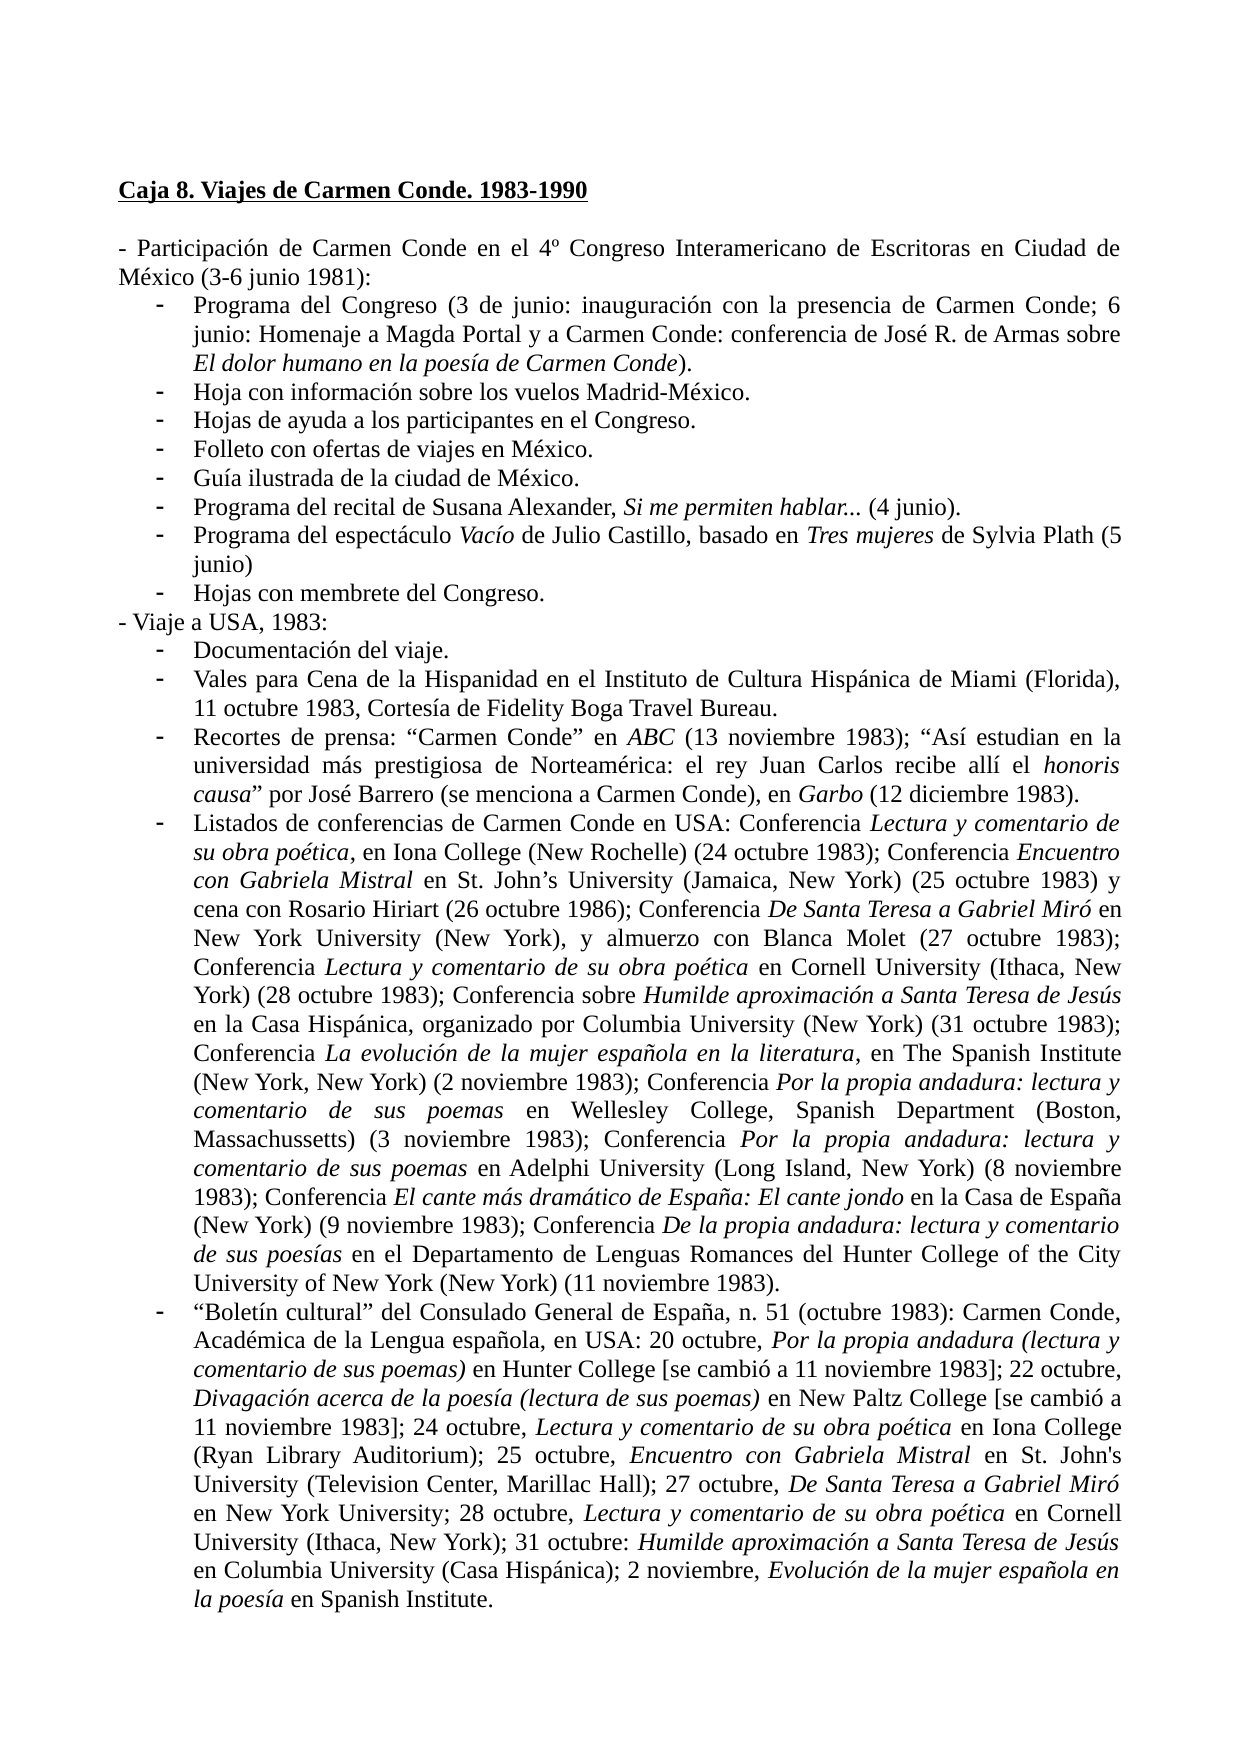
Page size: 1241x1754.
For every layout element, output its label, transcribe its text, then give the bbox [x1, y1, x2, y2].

list Hojas de ayuda a los participantes en el Congreso. [156, 406, 1122, 434]
list Hojas con membrete del Congreso. [156, 578, 1122, 607]
list Vales para Cena de la Hispanidad en el Instituto de Cultura Hispánica de Miami (Florida), 11 octubre 1983, Cortesía de Fidelity Boga Travel Bureau. [156, 664, 1122, 722]
list Hoja con información sobre los vuelos Madrid-México. [156, 377, 1122, 406]
list Folleto con ofertas de viajes en México. [156, 434, 1122, 463]
list Programa del espectáculo Vacío de Julio Castillo, basado en Tres mujeres de Sylvia Plath (5 junio) [156, 521, 1122, 578]
text - Participación de Carmen Conde en el 4º Congreso Interamericano de Escritoras en Ciudad de México (3-6 junio 1981): [118, 233, 1122, 291]
list “Boletín cultural” del Consulado General de España, n. 51 (octubre 1983): Carmen Conde, Académica de la Lengua española, en USA: 20 octubre, Por la propia andadura (lectura y comentario de sus poemas) en Hunter College [se cambió a 11 noviembre 1983]; 22 octubre, Divagación acerca de la poesía (lectura de sus poemas) en New Paltz College [se cambió a 11 noviembre 1983]; 24 octubre, Lectura y comentario de su obra poética en Iona College (Ryan Library Auditorium); 25 octubre, Encuentro con Gabriela Mistral en St. John's University (Television Center, Marillac Hall); 27 octubre, De Santa Teresa a Gabriel Miró en New York University; 28 octubre, Lectura y comentario de su obra poética en Cornell University (Ithaca, New York); 31 octubre: Humilde aproximación a Santa Teresa de Jesús en Columbia University (Casa Hispánica); 2 noviembre, Evolución de la mujer española en la poesía en Spanish Institute. [156, 1297, 1122, 1613]
list Listados de conferencias de Carmen Conde en USA: Conferencia Lectura y comentario de su obra poética, en Iona College (New Rochelle) (24 octubre 1983); Conferencia Encuentro con Gabriela Mistral en St. John’s University (Jamaica, New York) (25 octubre 1983) y cena con Rosario Hiriart (26 octubre 1986); Conferencia De Santa Teresa a Gabriel Miró en New York University (New York), y almuerzo con Blanca Molet (27 octubre 1983); Conferencia Lectura y comentario de su obra poética en Cornell University (Ithaca, New York) (28 octubre 1983); Conferencia sobre Humilde aproximación a Santa Teresa de Jesús en la Casa Hispánica, organizado por Columbia University (New York) (31 octubre 1983); Conferencia La evolución de la mujer española en la literatura, en The Spanish Institute (New York, New York) (2 noviembre 1983); Conferencia Por la propia andadura: lectura y comentario de sus poemas en Wellesley College, Spanish Department (Boston, Massachussetts) (3 noviembre 1983); Conferencia Por la propia andadura: lectura y comentario de sus poemas en Adelphi University (Long Island, New York) (8 noviembre 1983); Conferencia El cante más dramático de España: El cante jondo en la Casa de España (New York) (9 noviembre 1983); Conferencia De la propia andadura: lectura y comentario de sus poesías en el Departamento de Lenguas Romances del Hunter College of the City University of New York (New York) (11 noviembre 1983). [156, 808, 1122, 1297]
list Programa del recital de Susana Alexander, Si me permiten hablar... (4 junio). [156, 492, 1122, 521]
list Guía ilustrada de la ciudad de México. [156, 463, 1122, 492]
list Programa del Congreso (3 de junio: inauguración con la presencia de Carmen Conde; 6 junio: Homenaje a Magda Portal y a Carmen Conde: conferencia de José R. de Armas sobre El dolor humano en la poesía de Carmen Conde). [156, 291, 1122, 377]
text - Viaje a USA, 1983: [118, 607, 1122, 636]
list Recortes de prensa: “Carmen Conde” en ABC (13 noviembre 1983); “Así estudian en la universidad más prestigiosa de Norteamérica: el rey Juan Carlos recibe allí el honoris causa” por José Barrero (se menciona a Carmen Conde), en Garbo (12 diciembre 1983). [156, 722, 1122, 808]
list Documentación del viaje. [156, 636, 1122, 664]
text Caja 8. Viajes de Carmen Conde. 1983-1990 [118, 176, 1122, 204]
